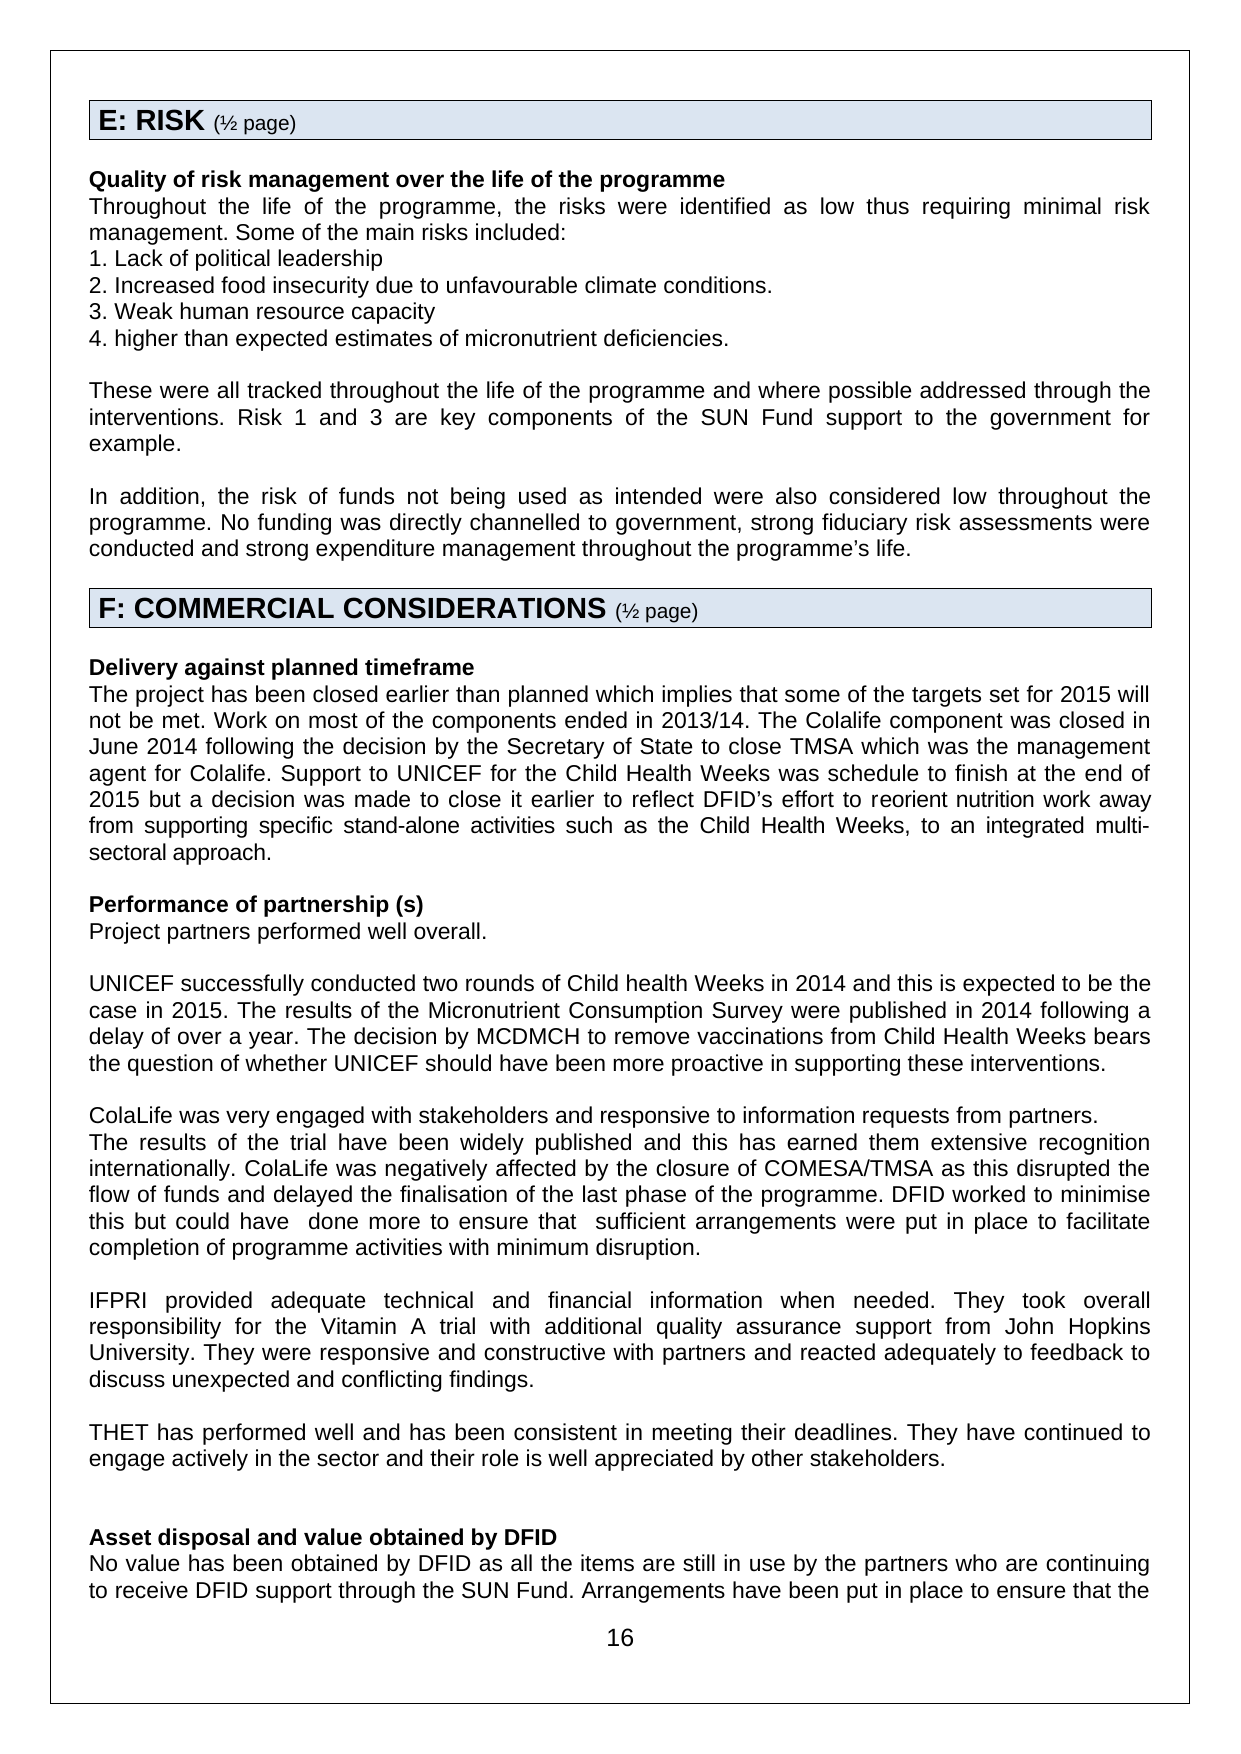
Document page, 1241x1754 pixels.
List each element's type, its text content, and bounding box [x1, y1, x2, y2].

text Asset disposal and value obtained by DFID [89, 1524, 1152, 1550]
text Throughout the life of the programme, the risks were identified as low thus requiring minimal risk management. Some of the main risks included: [89, 193, 1152, 245]
text 2. Increased food insecurity due to unfavourable climate conditions. [89, 272, 1152, 298]
text These were all tracked throughout the life of the programme and where possible addressed through the interventions. Risk 1 and 3 are key components of the SUN Fund support to the government for example. [89, 377, 1152, 456]
text THET has performed well and has been consistent in meeting their deadlines. They have continued to engage actively in the sector and their role is well appreciated by other stakeholders. [89, 1418, 1152, 1471]
text 3. Weak human resource capacity [89, 298, 1152, 324]
text The project has been closed earlier than planned which implies that some of the targets set for 2015 will not be met. Work on most of the components ended in 2013/14. The Colalife component was closed in June 2014 following the decision by the Secretary of State to close TMSA which was the management agent for Colalife. Support to UNICEF for the Child Health Weeks was schedule to finish at the end of 2015 but a decision was made to close it earlier to reflect DFID’s effort to reorient nutrition work away from supporting specific stand-alone activities such as the Child Health Weeks, to an integrated multi-sectoral approach. [89, 681, 1152, 865]
text Performance of partnership (s) [89, 891, 1152, 918]
text IFPRI provided adequate technical and financial information when needed. They took overall responsibility for the Vitamin A trial with additional quality assurance support from John Hopkins University. They were responsive and constructive with partners and reacted adequately to feedback to discuss unexpected and conflicting findings. [89, 1287, 1152, 1392]
text Project partners performed well overall. [89, 918, 1152, 944]
text 1. Lack of political leadership [89, 245, 1152, 272]
text ColaLife was very engaged with stakeholders and responsive to information requests from partners. [89, 1102, 1152, 1128]
text Quality of risk management over the life of the programme [89, 166, 1152, 193]
text F: COMMERCIAL CONSIDERATIONS (½ page) [90, 589, 1151, 627]
text E: RISK (½ page) [90, 101, 1151, 139]
text 4. higher than expected estimates of micronutrient deficiencies. [89, 324, 1152, 351]
text UNICEF successfully conducted two rounds of Child health Weeks in 2014 and this is expected to be the case in 2015. The results of the Micronutrient Consumption Survey were published in 2014 following a delay of over a year. The decision by MCDMCH to remove vaccinations from Child Health Weeks bears the question of whether UNICEF should have been more proactive in supporting these interventions. [89, 970, 1152, 1076]
text No value has been obtained by DFID as all the items are still in use by the partners who are continuing to receive DFID support through the SUN Fund. Arrangements have been put in place to ensure that the [89, 1550, 1152, 1603]
text Delivery against planned timeframe [89, 654, 1152, 681]
text The results of the trial have been widely published and this has earned them extensive recognition internationally. ColaLife was negatively affected by the closure of COMESA/TMSA as this disrupted the flow of funds and delayed the finalisation of the last phase of the programme. DFID worked to minimise this but could have done more to ensure that sufficient arrangements were put in place to facilitate completion of programme activities with minimum disruption. [89, 1128, 1152, 1260]
text In addition, the risk of funds not being used as intended were also considered low throughout the programme. No funding was directly channelled to government, strong fiduciary risk assessments were conducted and strong expenditure management throughout the programme’s life. [89, 483, 1152, 562]
